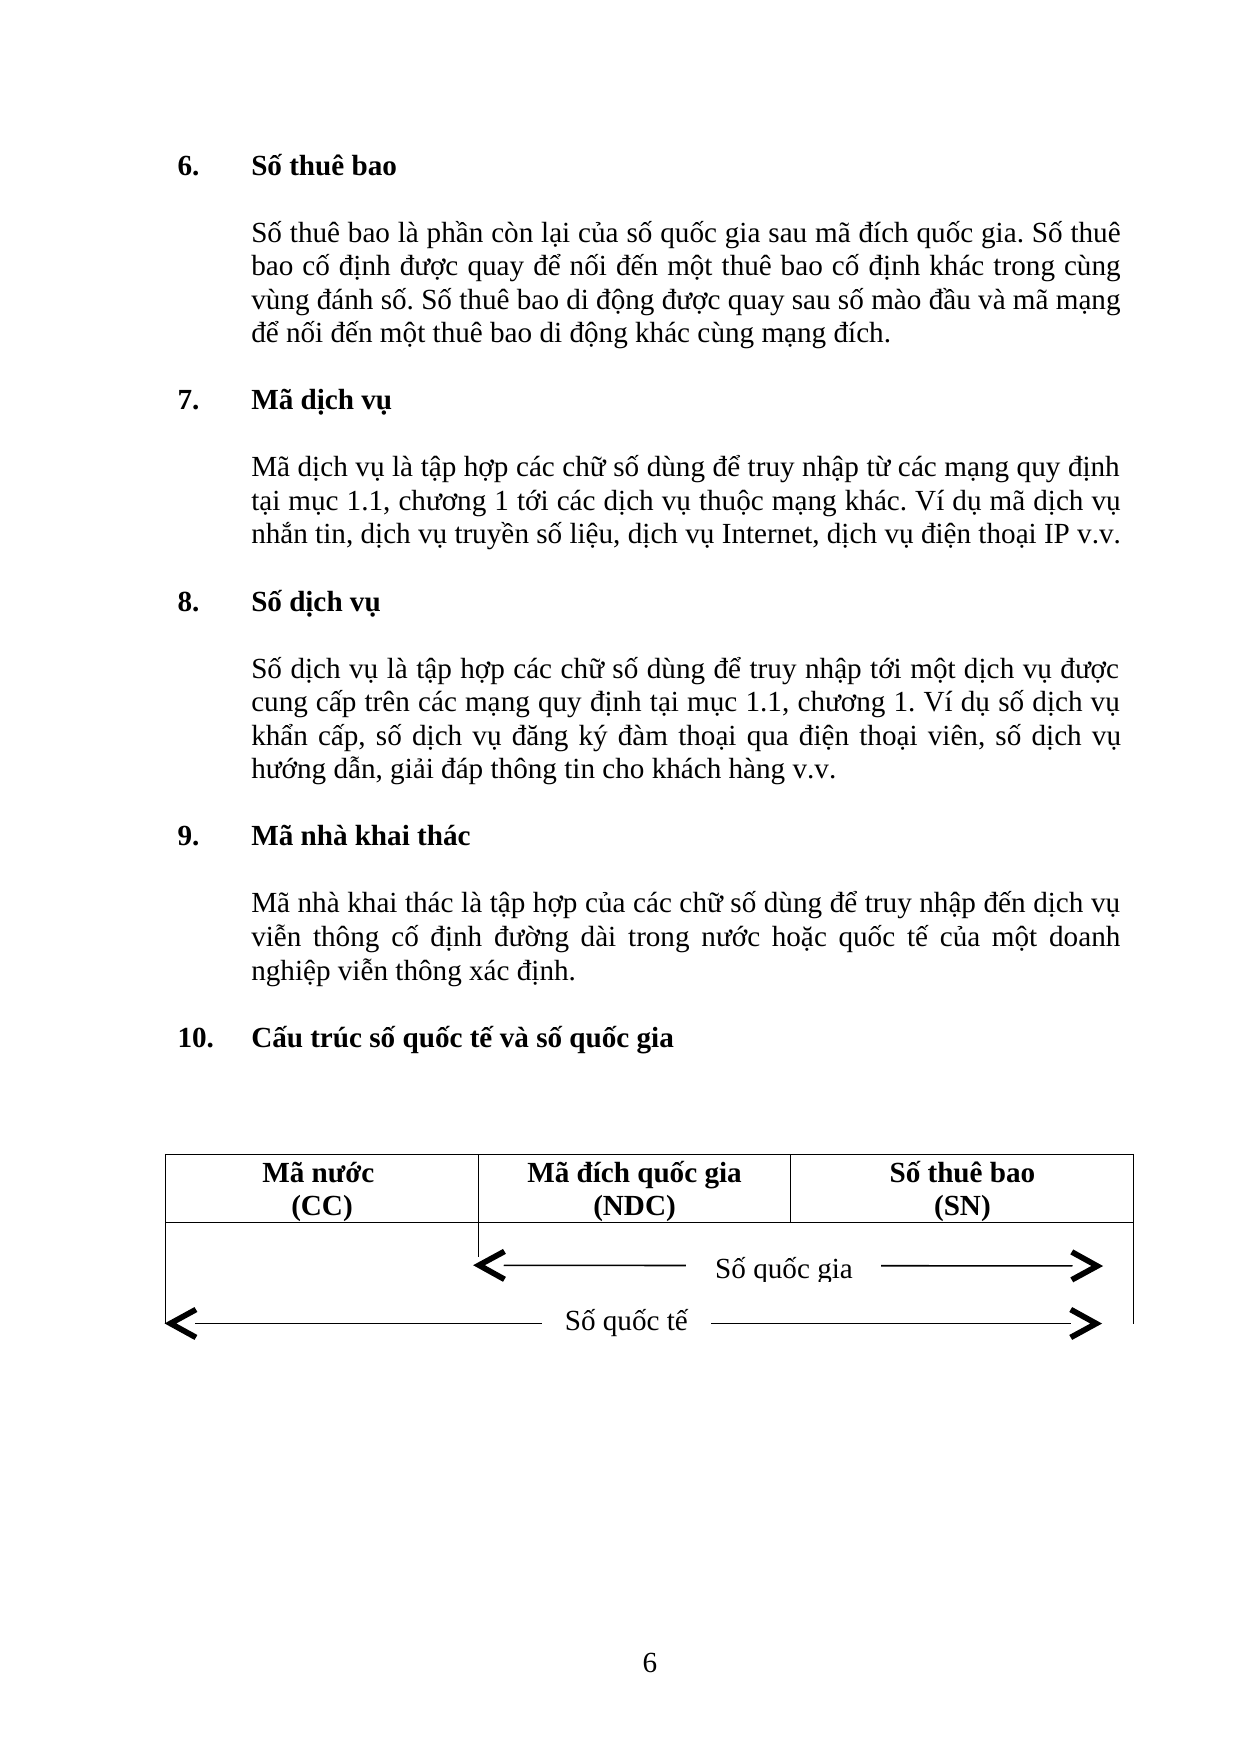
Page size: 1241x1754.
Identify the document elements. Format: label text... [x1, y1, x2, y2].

subtitle 7. Mã dịch vụ [177, 382, 1122, 416]
table_cell [478, 1257, 486, 1262]
text Mã nhà khai thác là tập hợp của các chữ số dùng để truy nhập đến dịch vụ viễn thông cố định đường dài trong nước hoặc quốc tế của một doanh nghiệp viễn thông xác định. [251, 886, 1122, 986]
subtitle 9. Mã nhà khai thác [177, 818, 1122, 852]
table_cell [478, 1357, 791, 1391]
table_cell [478, 1257, 791, 1323]
table_cell [791, 1357, 1134, 1391]
table_header Số thuê bao (SN) [791, 1155, 1133, 1222]
subtitle 6. Số thuê bao [177, 148, 1122, 181]
subtitle 8. Số dịch vụ [177, 584, 1122, 617]
subtitle 10. Cấu trúc số quốc tế và số quốc gia [177, 1020, 1122, 1053]
text Mã dịch vụ là tập hợp các chữ số dùng để truy nhập từ các mạng quy định tại mục 1.1, chương 1 tới các dịch vụ thuộc mạng khác. Ví dụ mã dịch vụ nhắn tin, dịch vụ truyền số liệu, dịch vụ Internet, dịch vụ điện thoại IP v.v. [251, 449, 1122, 550]
table_cell [166, 1223, 478, 1257]
table_cell [165, 1324, 1134, 1357]
table_cell [479, 1223, 791, 1257]
text Số thuê bao là phần còn lại của số quốc gia sau mã đích quốc gia. Số thuê bao cố định được quay để nối đến một thuê bao cố định khác trong cùng vùng đánh số. Số thuê bao di động được quay sau số mào đầu và mã mạng để nối đến một thuê bao di động khác cùng mạng đích. [251, 215, 1122, 349]
table_cell [166, 1257, 478, 1324]
table_cell [791, 1257, 1133, 1324]
table_header Mã đích quốc gia (NDC) [479, 1155, 790, 1222]
table_cell [165, 1357, 478, 1391]
text Số dịch vụ là tập hợp các chữ số dùng để truy nhập tới một dịch vụ được cung cấp trên các mạng quy định tại mục 1.1, chương 1. Ví dụ số dịch vụ khẩn cấp, số dịch vụ đăng ký đàm thoại qua điện thoại viên, số dịch vụ hướng dẫn, giải đáp thông tin cho khách hàng v.v. [251, 651, 1122, 785]
table_header Mã nước (CC) [166, 1155, 478, 1222]
table_cell [791, 1223, 1133, 1257]
